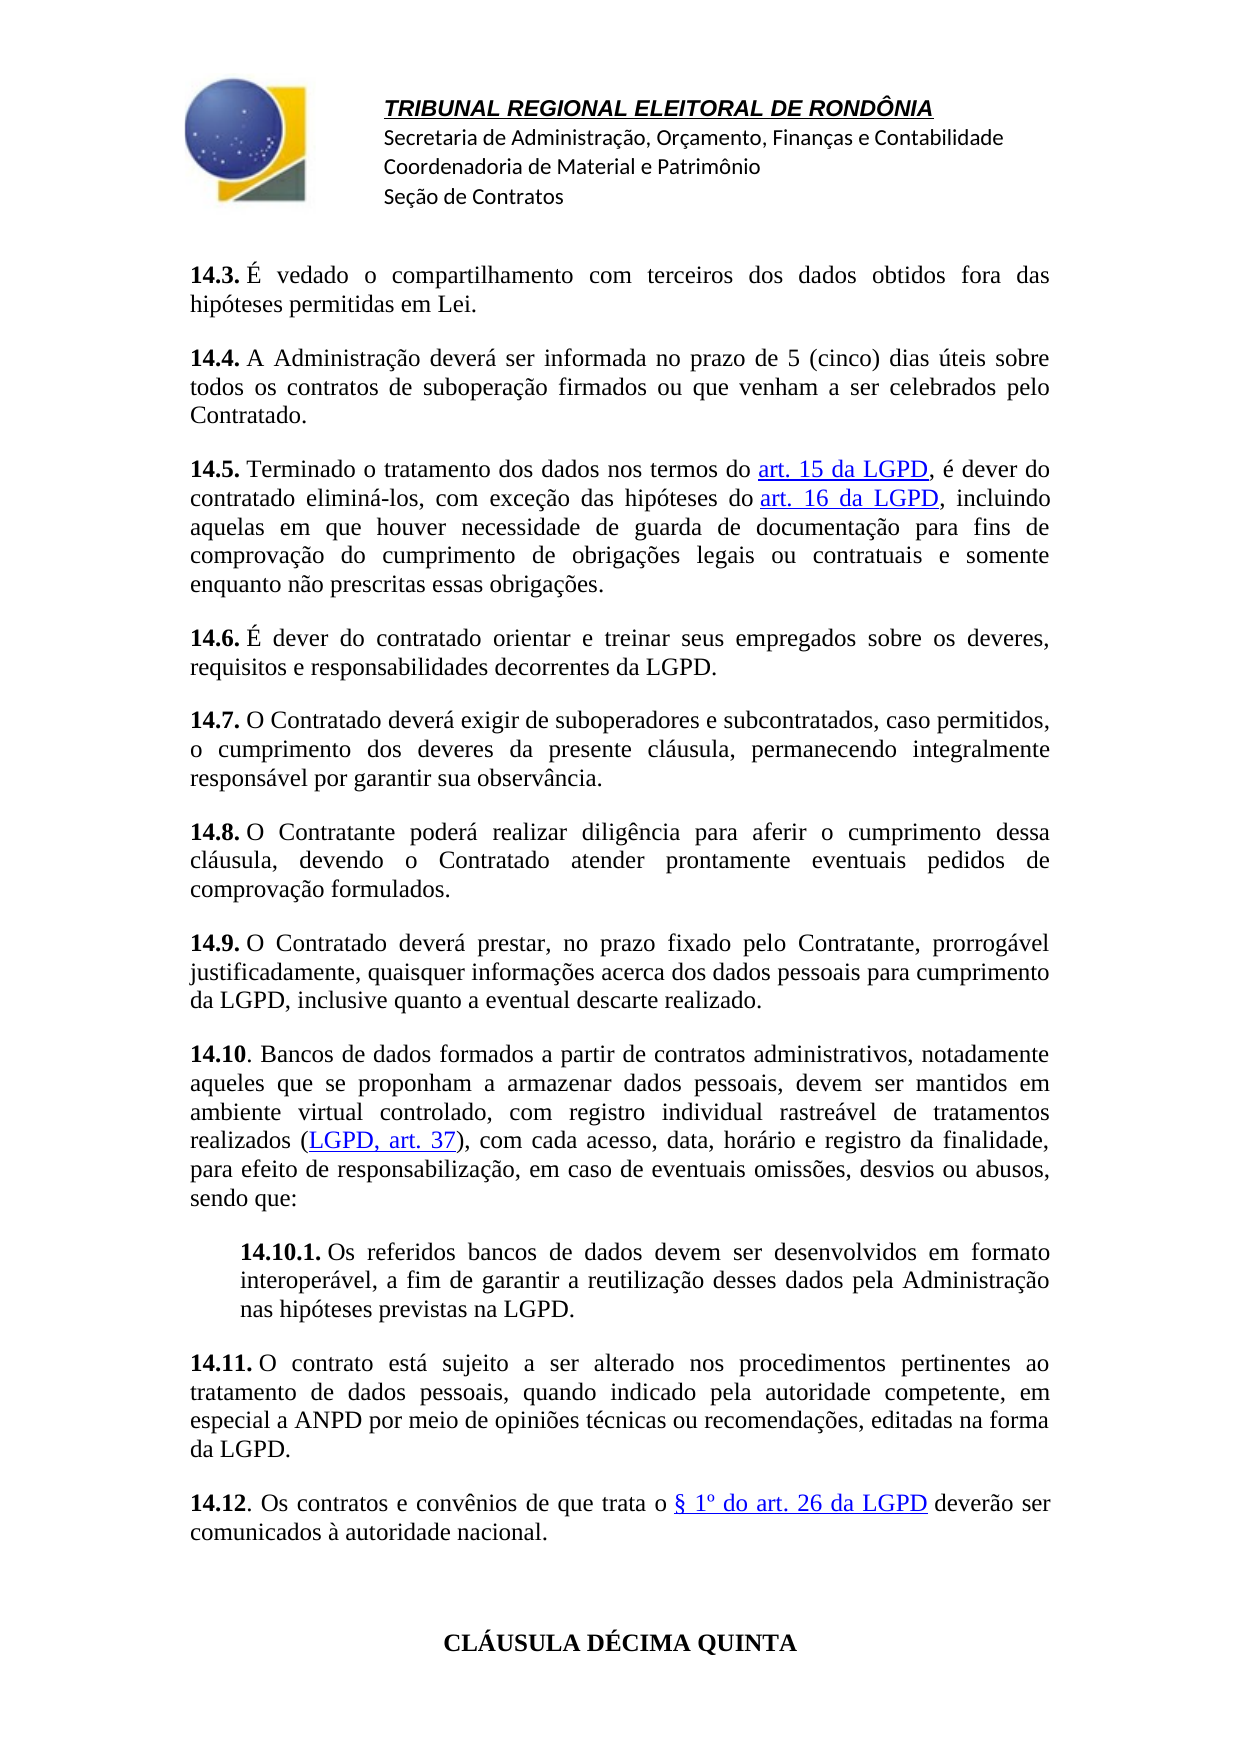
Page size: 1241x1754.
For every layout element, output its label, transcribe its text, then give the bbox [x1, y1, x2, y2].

text 14.9. O Contratado deverá prestar, no prazo fixado pelo Contratante, prorrogável justificadamente, quaisquer informações acerca dos dados pessoais para cumprimento da LGPD, inclusive quanto a eventual descarte realizado. [190, 928, 1051, 1014]
text 14.11. O contrato está sujeito a ser alterado nos procedimentos pertinentes ao tratamento de dados pessoais, quando indicado pela autoridade competente, em especial a ANPD por meio de opiniões técnicas ou recomendações, editadas na forma da LGPD. [190, 1348, 1051, 1463]
text CLÁUSULA DÉCIMA QUINTA [190, 1628, 1051, 1657]
text 14.7. O Contratado deverá exigir de suboperadores e subcontratados, caso permitidos, o cumprimento dos deveres da presente cláusula, permanecendo integralmente responsável por garantir sua observância. [190, 706, 1051, 792]
text 14.4. A Administração deverá ser informada no prazo de 5 (cinco) dias úteis sobre todos os contratos de suboperação firmados ou que venham a ser celebrados pelo Contratado. [190, 343, 1051, 429]
text 14.12. Os contratos e convênios de que trata o § 1º do art. 26 da LGPD deverão ser comunicados à autoridade nacional. [190, 1488, 1051, 1546]
text 14.10.1. Os referidos bancos de dados devem ser desenvolvidos em formato interoperável, a fim de garantir a reutilização desses dados pela Administração nas hipóteses previstas na LGPD. [240, 1237, 1051, 1323]
text 14.10. Bancos de dados formados a partir de contratos administrativos, notadamente aqueles que se proponham a armazenar dados pessoais, devem ser mantidos em ambiente virtual controlado, com registro individual rastreável de tratamentos realizados (LGPD, art. 37), com cada acesso, data, horário e registro da finalidade, para efeito de responsabilização, em caso de eventuais omissões, desvios ou abusos, sendo que: [190, 1039, 1051, 1212]
text 14.3. É vedado o compartilhamento com terceiros dos dados obtidos fora das hipóteses permitidas em Lei. [190, 261, 1051, 318]
text 14.5. Terminado o tratamento dos dados nos termos do art. 15 da LGPD, é dever do contratado eliminá-los, com exceção das hipóteses do art. 16 da LGPD, incluindo aquelas em que houver necessidade de guarda de documentação para fins de comprovação do cumprimento de obrigações legais ou contratuais e somente enquanto não prescritas essas obrigações. [190, 454, 1051, 598]
text 14.6. É dever do contratado orientar e treinar seus empregados sobre os deveres, requisitos e responsabilidades decorrentes da LGPD. [190, 623, 1051, 681]
text 14.8. O Contratante poderá realizar diligência para aferir o cumprimento dessa cláusula, devendo o Contratado atender prontamente eventuais pedidos de comprovação formulados. [190, 817, 1051, 903]
